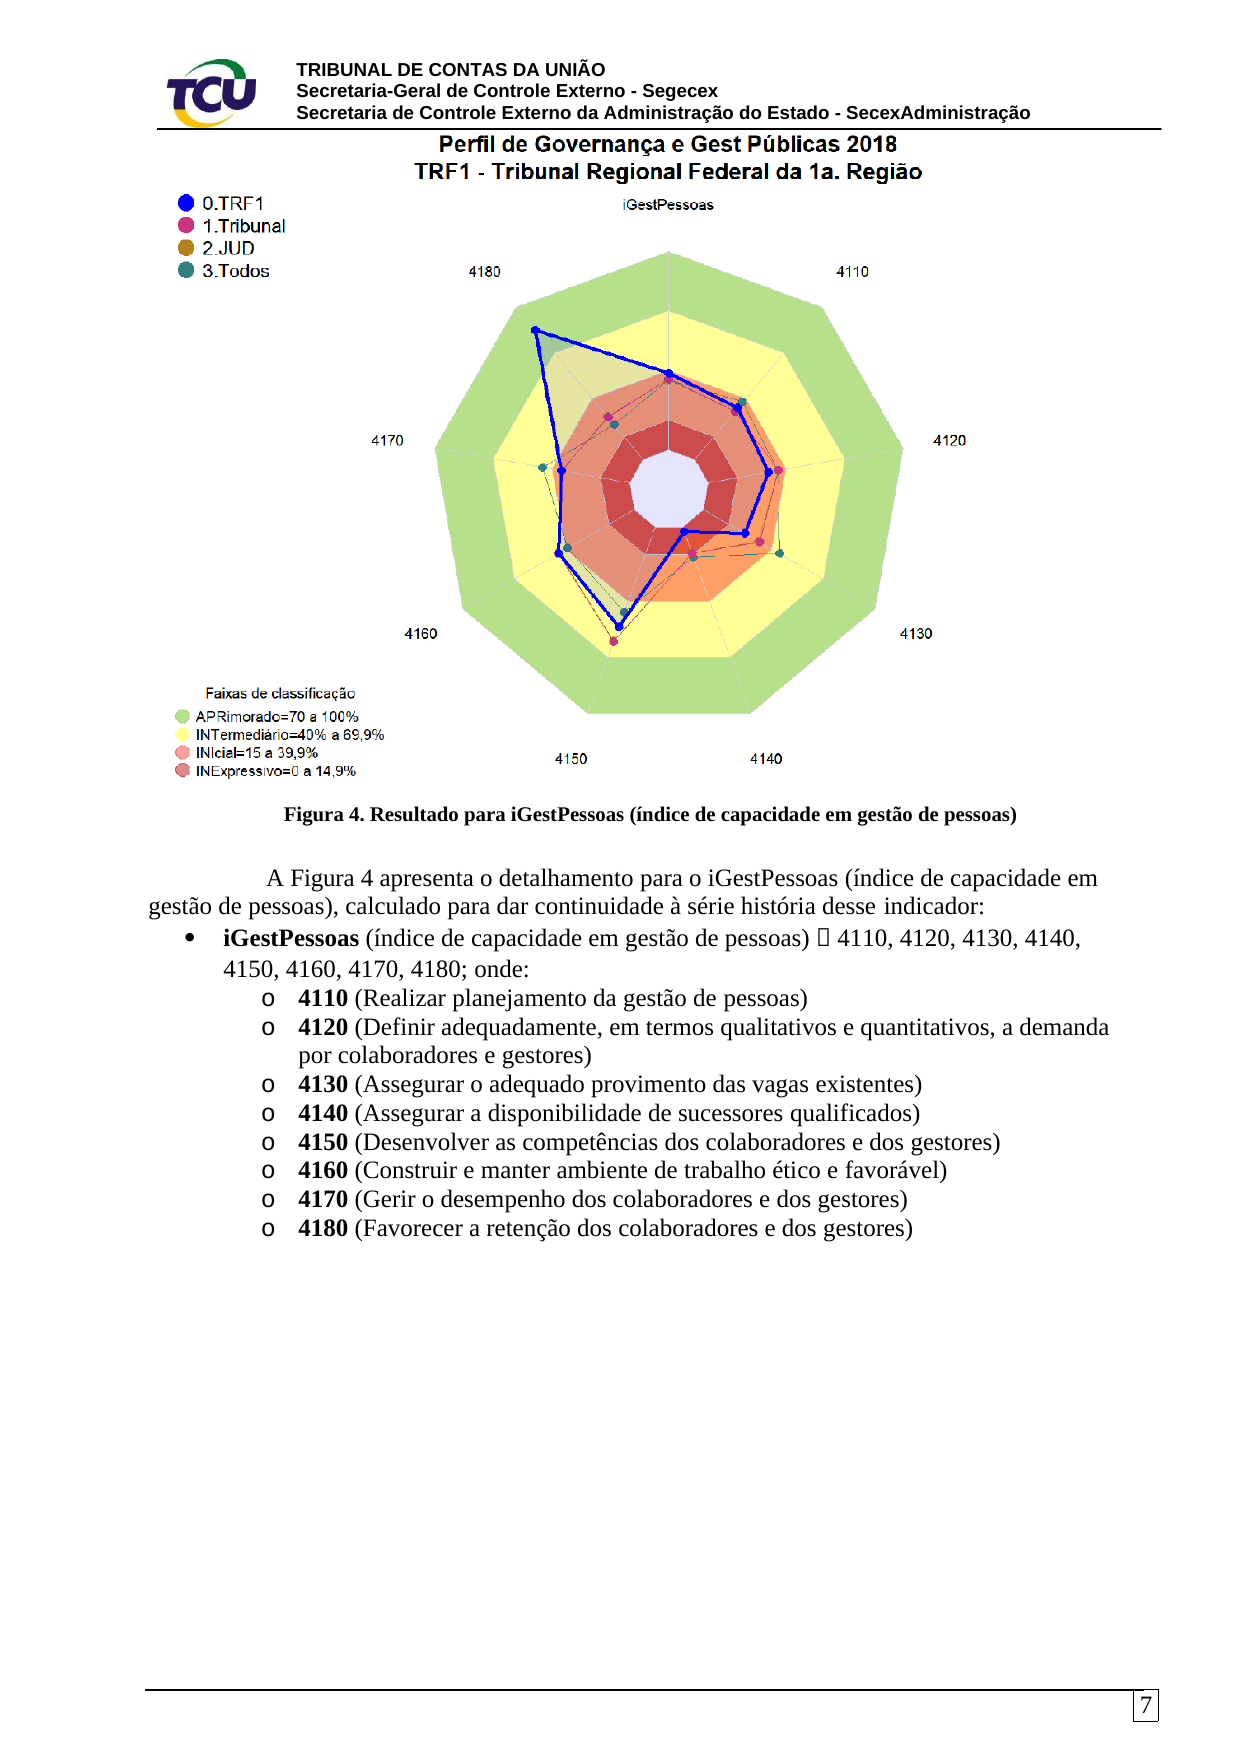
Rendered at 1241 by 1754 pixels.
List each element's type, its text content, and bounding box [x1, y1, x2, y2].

list 4140 (Assegurar a disponibilidade de sucessores qualificados) [261, 1098, 1192, 1127]
list 4130 (Assegurar o adequado provimento das vagas existentes) [261, 1069, 1192, 1098]
list 4170 (Gerir o desempenho dos colaboradores e dos gestores) [261, 1184, 1192, 1213]
text Figura 4. Resultado para iGestPessoas (índice de capacidade em gestão de pessoas) [283, 802, 1192, 826]
text A Figura 4 apresenta o detalhamento para o iGestPessoas (índice de capacidade em gestão de pessoas), calculado para dar continuidade à série história desse indicador: [148, 863, 1152, 920]
list 4150 (Desenvolver as competências dos colaboradores e dos gestores) [261, 1127, 1192, 1156]
list 4110 (Realizar planejamento da gestão de pessoas) [261, 983, 1192, 1012]
list 4120 (Definir adequadamente, em termos qualitativos e quantitativos, a demanda por colaboradores e gestores) [261, 1012, 1148, 1069]
picture [157, 59, 1170, 803]
list 4180 (Favorecer a retenção dos colaboradores e dos gestores) [261, 1213, 1192, 1243]
list 4160 (Construir e manter ambiente de trabalho ético e favorável) [261, 1156, 1192, 1184]
list iGestPessoas (índice de capacidade em gestão de pessoas)  4110, 4120, 4130, 4140, 4150, 4160, 4170, 4180; onde: [185, 920, 1091, 983]
